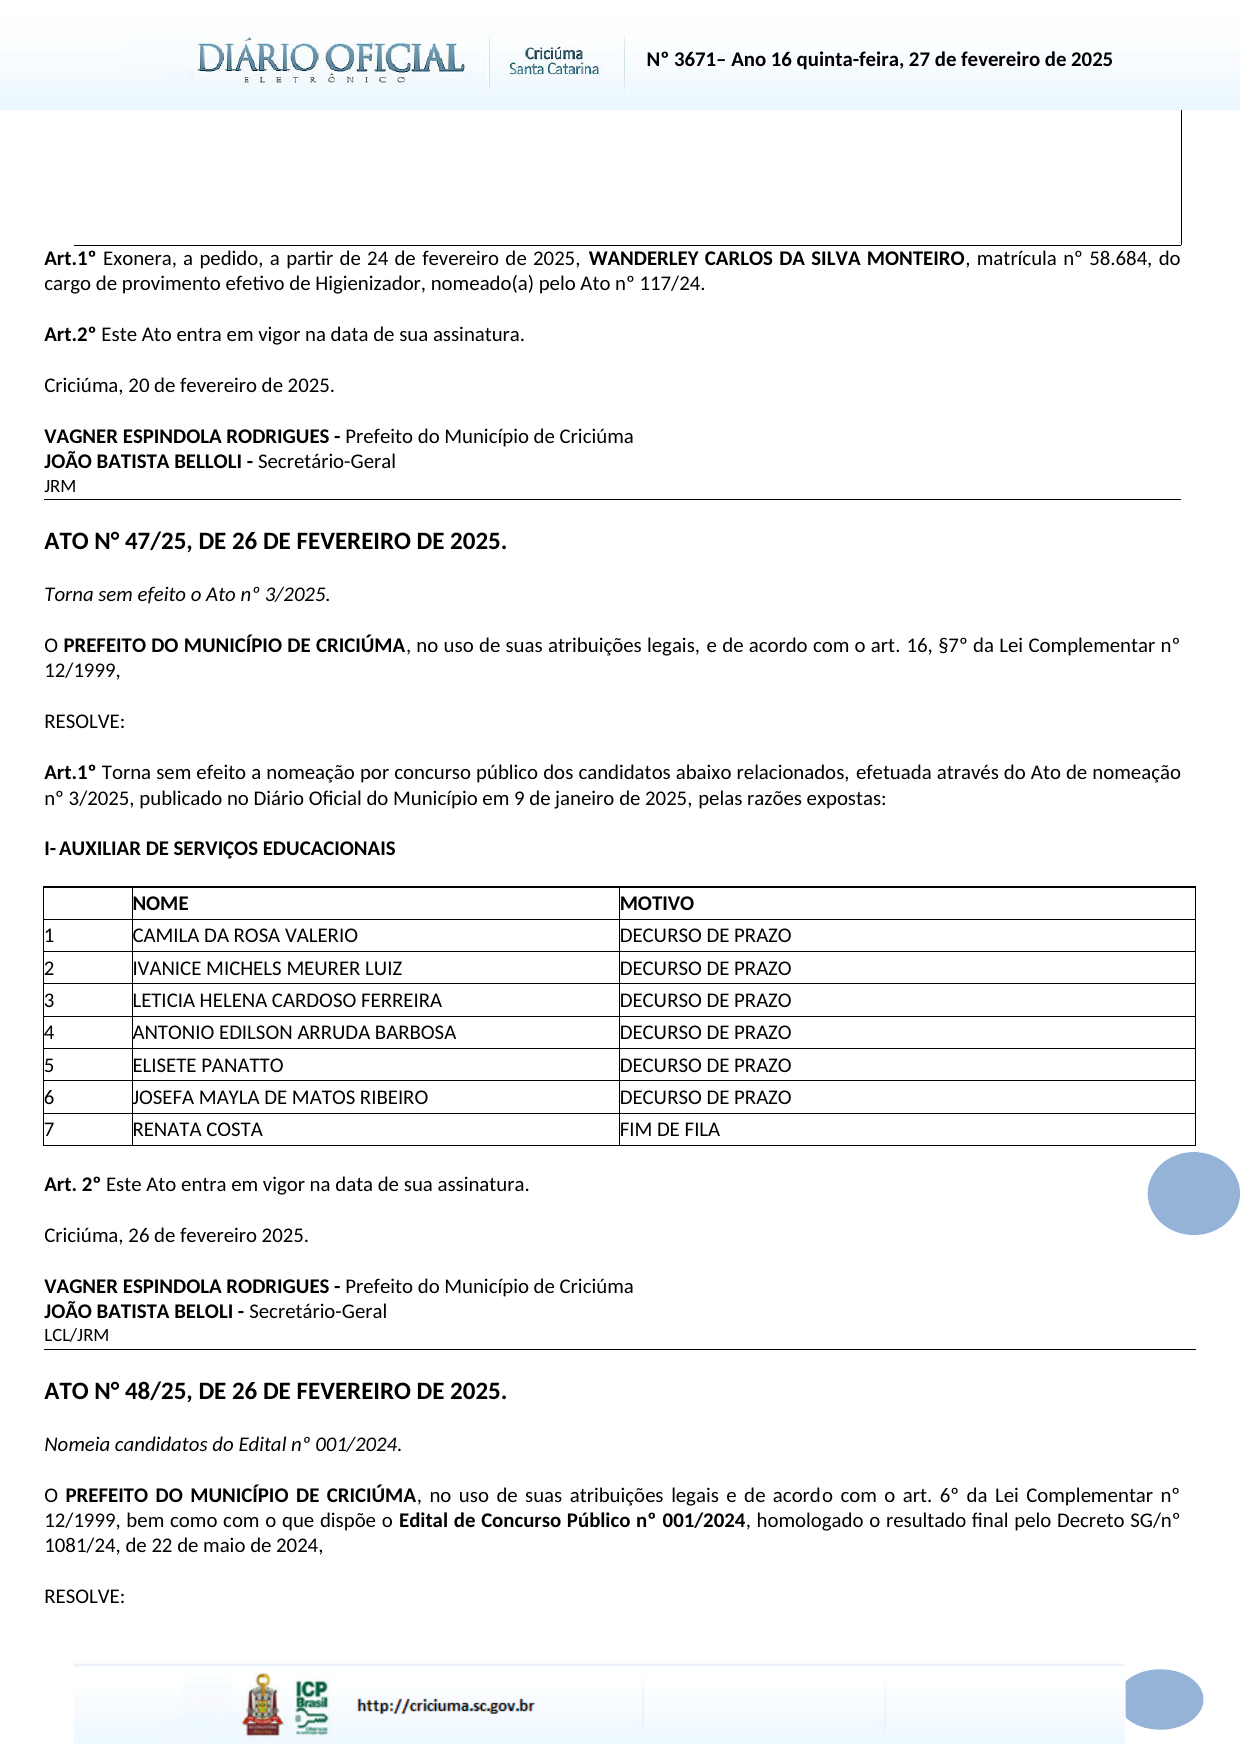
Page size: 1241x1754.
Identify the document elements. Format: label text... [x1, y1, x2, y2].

text ATO N° 47/25, DE 26 DE FEVEREIRO DE 2025. [44, 525, 1166, 556]
table_header [44, 888, 132, 919]
table_cell CAMILA DA ROSA VALERIO [133, 920, 619, 951]
text O PREFEITO DO MUNICÍPIO DE CRICIÚMA, no uso de suas atribuições legais e de acordo com o art. 6º da Lei Complementar nº 12/1999, bem como com o que dispõe o Edital de Concurso Público nº 001/2024, homologado o resultado final pelo Decreto SG/nº 1081/24, de 22 de maio de 2024, [44, 1482, 1181, 1558]
table_cell 6 [44, 1081, 132, 1112]
table_cell ELISETE PANATTO [133, 1049, 619, 1080]
list AUXILIAR DE SERVIÇOS EDUCACIONAIS [44, 836, 1181, 861]
table_cell DECURSO DE PRAZO [620, 1049, 1195, 1080]
table_cell DECURSO DE PRAZO [620, 1081, 1195, 1112]
table_cell DECURSO DE PRAZO [620, 1017, 1195, 1048]
text O PREFEITO DO MUNICÍPIO DE CRICIÚMA, no uso de suas atribuições legais, e de acordo com o art. 16, §7º da Lei Complementar nº 12/1999, [44, 632, 1181, 683]
table_cell 1 [44, 920, 132, 951]
table_cell DECURSO DE PRAZO [620, 984, 1195, 1016]
text Art.1º Exonera, a pedido, a partir de 24 de fevereiro de 2025, WANDERLEY CARLOS DA SILVA MONTEIRO, matrícula nº 58.684, do cargo de provimento efetivo de Higienizador, nomeado(a) pelo Ato nº 117/24. [44, 245, 1181, 296]
table_cell IVANICE MICHELS MEURER LUIZ [133, 952, 619, 983]
text Art.1º Torna sem efeito a nomeação por concurso público dos candidatos abaixo relacionados, efetuada através do Ato de nomeação nº 3/2025, publicado no Diário Oficial do Município em 9 de janeiro de 2025, pelas razões expostas: [44, 759, 1181, 810]
text VAGNER ESPINDOLA RODRIGUES - Prefeito do Município de Criciúma [44, 423, 1181, 448]
text ATO N° 48/25, DE 26 DE FEVEREIRO DE 2025. [44, 1375, 1166, 1406]
table_cell FIM DE FILA [620, 1114, 1195, 1145]
text Art. 2º Este Ato entra em vigor na data de sua assinatura. [44, 1171, 1145, 1197]
table_cell DECURSO DE PRAZO [620, 952, 1195, 983]
text RESOLVE: [44, 1583, 1181, 1609]
table_cell 7 [44, 1114, 132, 1145]
text Criciúma, 20 de fevereiro de 2025. [44, 372, 1181, 398]
text Art.2º Este Ato entra em vigor na data de sua assinatura. [44, 321, 1181, 347]
table_header MOTIVO [620, 888, 1195, 919]
table_cell DECURSO DE PRAZO [620, 920, 1195, 951]
table_cell 2 [44, 952, 132, 983]
text RESOLVE: [44, 708, 1181, 734]
table_cell LETICIA HELENA CARDOSO FERREIRA [133, 984, 619, 1016]
table_cell 5 [44, 1049, 132, 1080]
table_cell RENATA COSTA [133, 1114, 619, 1145]
table_cell 3 [44, 984, 132, 1016]
text JOÃO BATISTA BELOLI - Secretário-Geral [44, 1298, 1240, 1324]
text Criciúma, 26 de fevereiro 2025. [44, 1222, 1145, 1247]
text Torna sem efeito o Ato nº 3/2025. [44, 581, 1181, 607]
table_cell JOSEFA MAYLA DE MATOS RIBEIRO [133, 1081, 619, 1112]
text VAGNER ESPINDOLA RODRIGUES - Prefeito do Município de Criciúma [44, 1273, 1240, 1298]
text Nomeia candidatos do Edital nº 001/2024. [44, 1431, 1181, 1456]
text LCL/JRM [44, 1324, 1196, 1349]
table_cell ANTONIO EDILSON ARRUDA BARBOSA [133, 1017, 619, 1048]
text JRM [44, 474, 1181, 499]
table_cell 4 [44, 1017, 132, 1048]
text JOÃO BATISTA BELLOLI - Secretário-Geral [44, 448, 1181, 474]
table_header NOME [133, 888, 619, 919]
